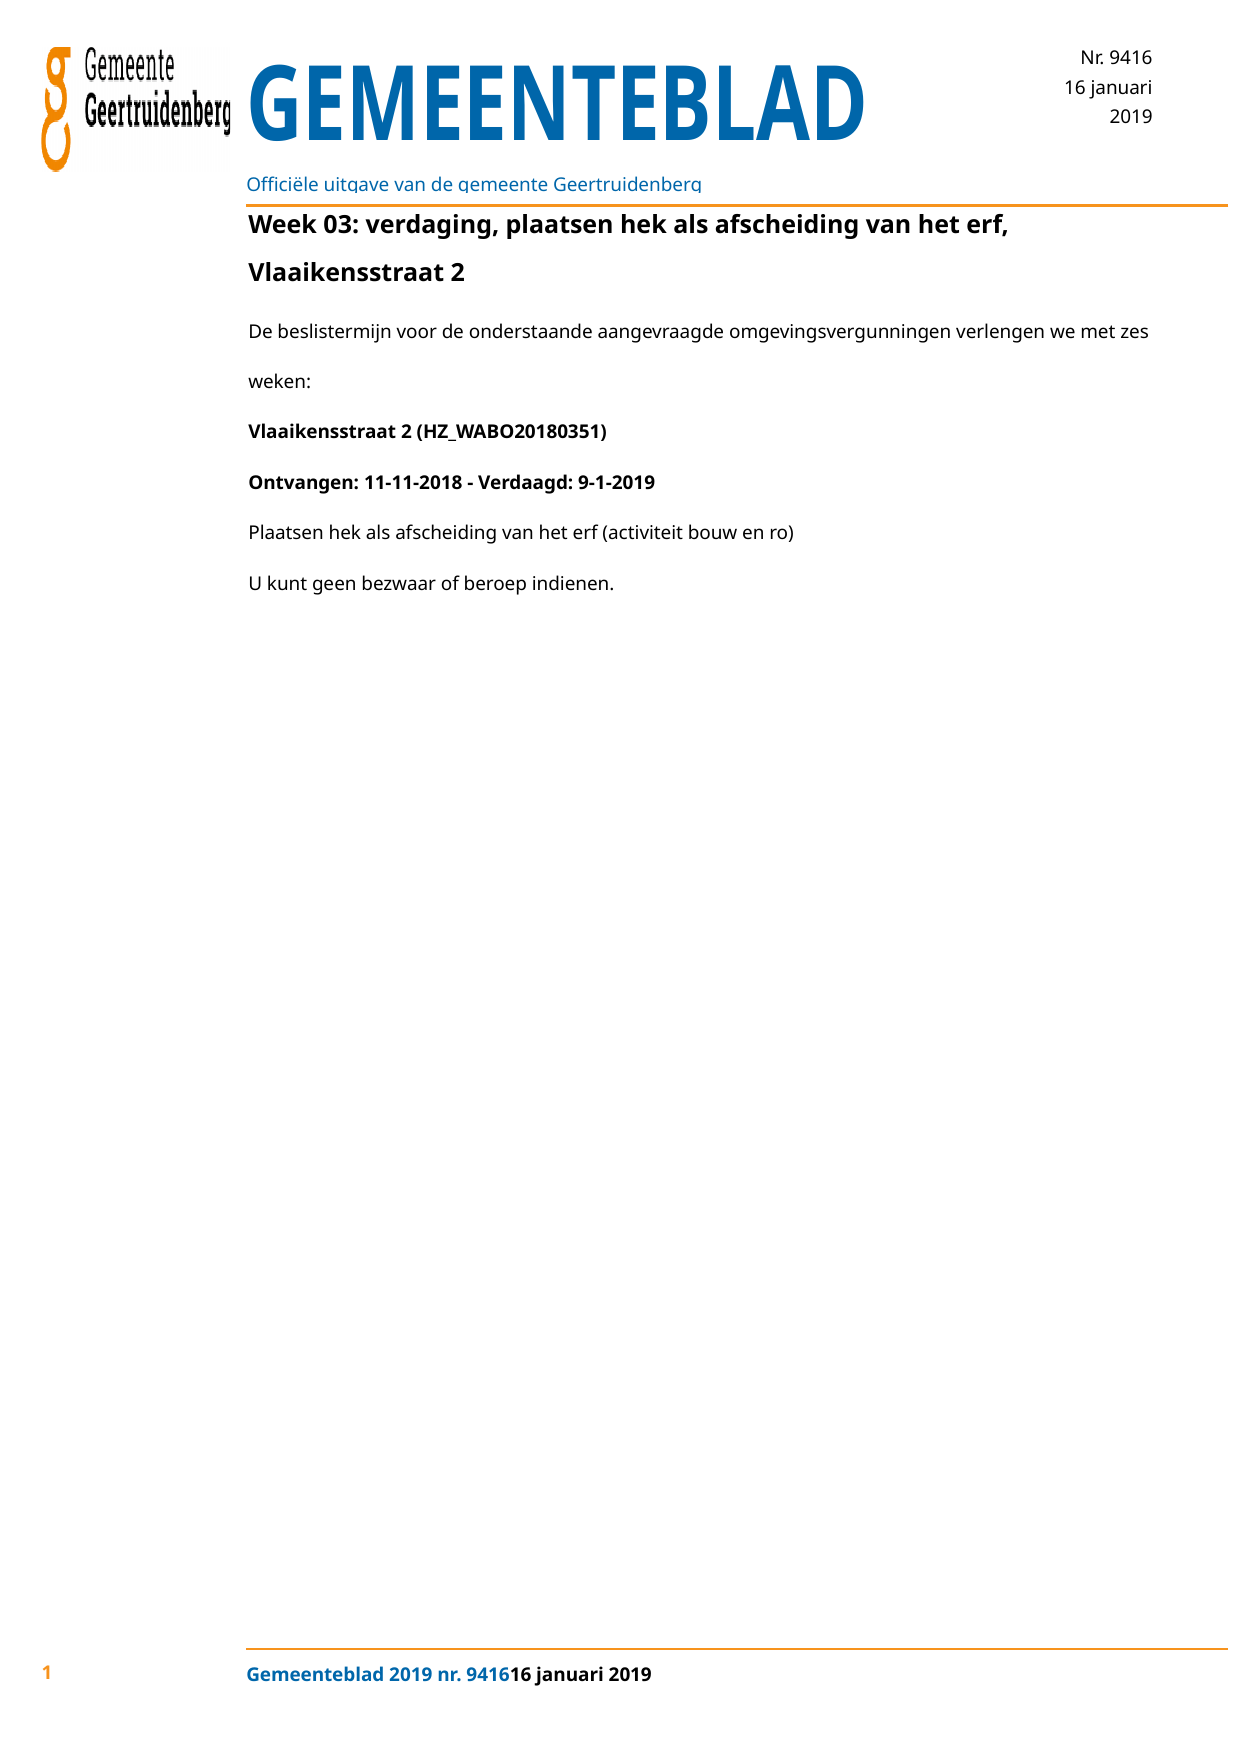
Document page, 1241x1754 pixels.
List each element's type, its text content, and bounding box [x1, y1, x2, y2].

text Vlaaikensstraat 2 (HZ_WABO20180351) [248, 419, 1152, 444]
text Ontvangen: 11-11-2018 - Verdaagd: 9-1-2019 [248, 469, 1152, 495]
text Plaatsen hek als afscheiding van het erf (activiteit bouw en ro) [248, 519, 1152, 545]
text De beslistermijn voor de onderstaande aangevraagde omgevingsvergunningen verlengen we met zes [248, 318, 1152, 344]
text weken: [248, 368, 1152, 394]
text Week 03: verdaging, plaatsen hek als afscheiding van het erf, Vlaaikensstraat 2 [248, 207, 1152, 288]
text U kunt geen bezwaar of beroep indienen. [248, 570, 1152, 596]
picture [41, 47, 231, 172]
